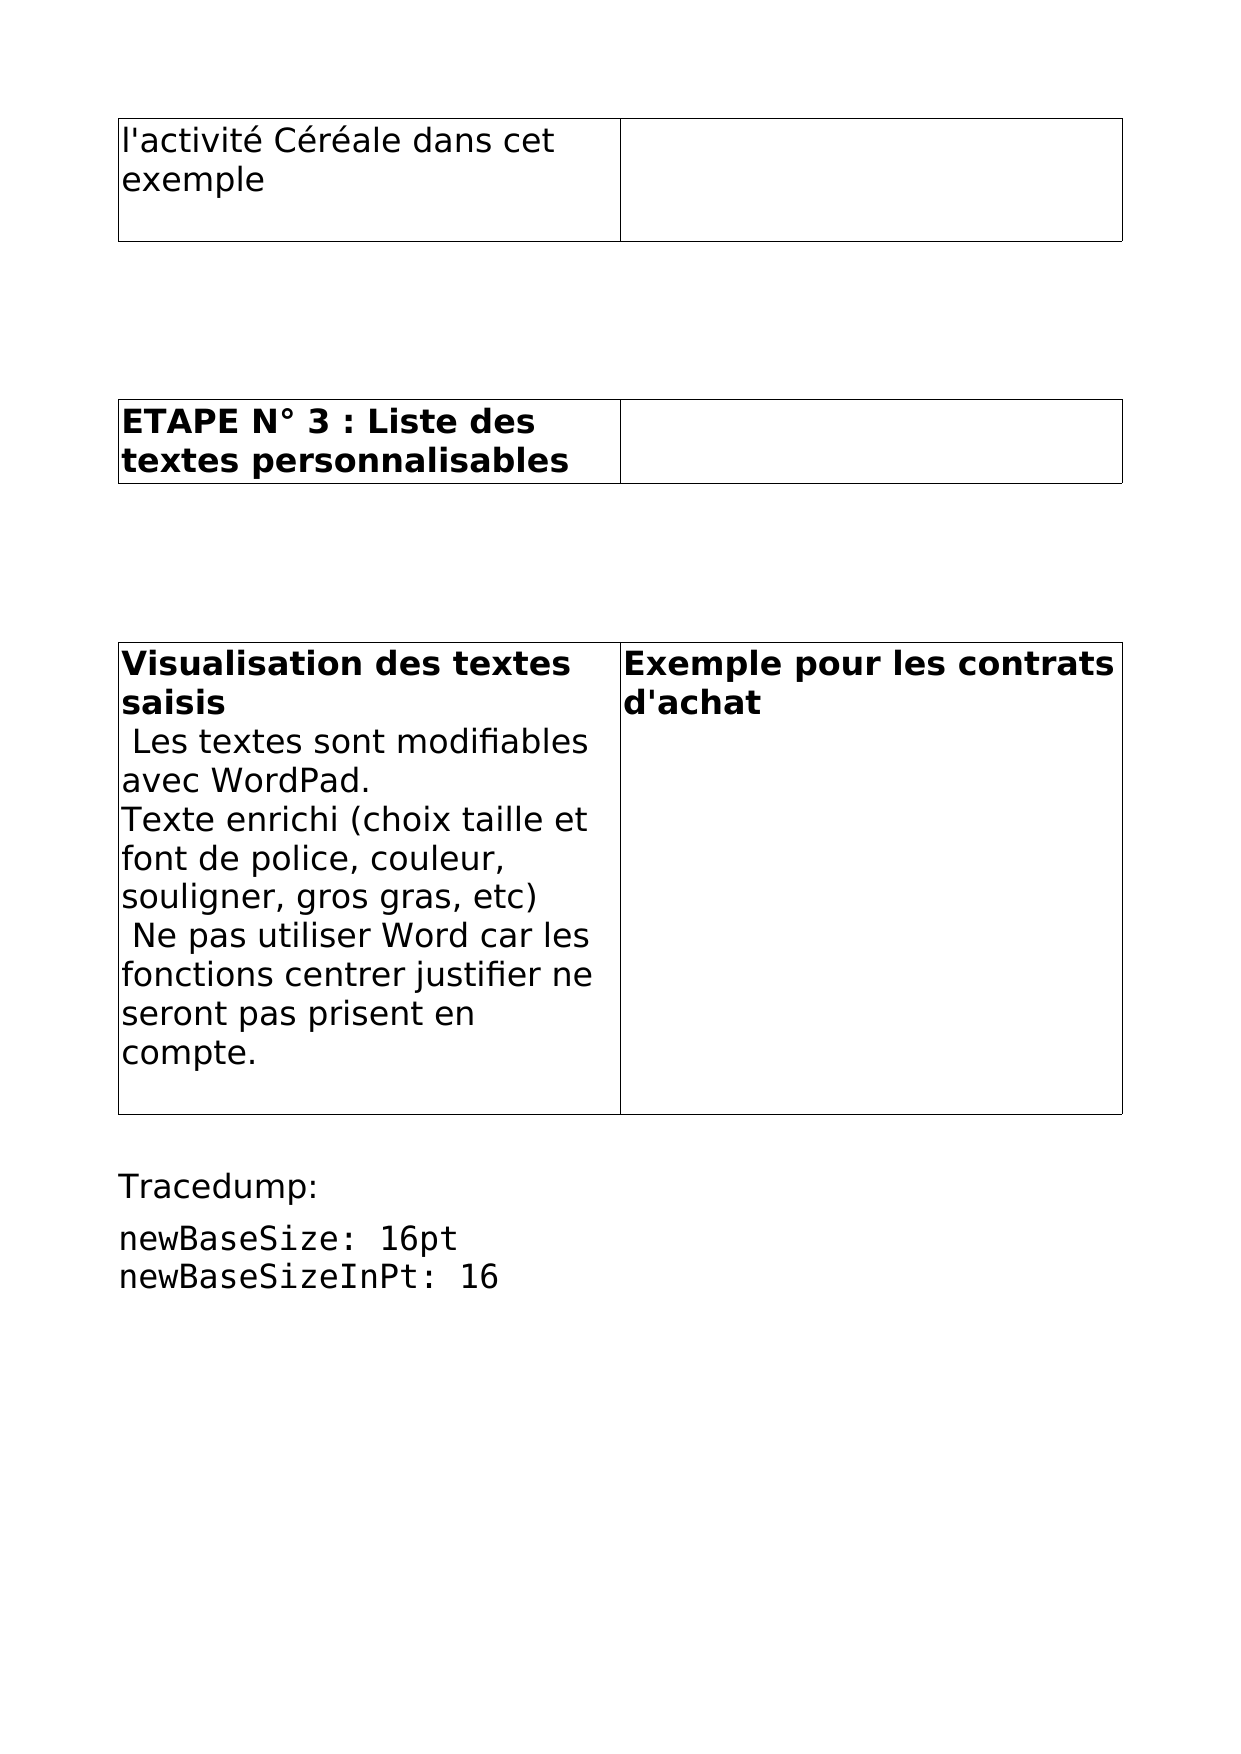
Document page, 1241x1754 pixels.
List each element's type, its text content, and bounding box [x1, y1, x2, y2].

table_header Visualisation des textes saisis Les textes sont modifiables avec WordPad. Texte enrichi (choix taille et font de police, couleur, souligner, gros gras, etc) Ne pas utiliser Word car les fonctions centrer justifier ne seront pas prisent en compte. [119, 643, 620, 1114]
table_header [621, 400, 1122, 483]
text Tracedump: [118, 1129, 1122, 1207]
table_header Exemple pour les contrats d'achat [621, 643, 1122, 1114]
text newBaseSize: 16pt newBaseSizeInPt: 16 [118, 1219, 1122, 1297]
table_header ETAPE N° 3 : Liste des textes personnalisables [119, 400, 620, 483]
table_header [621, 119, 1122, 241]
table_header l'activité Céréale dans cet exemple [119, 119, 620, 241]
